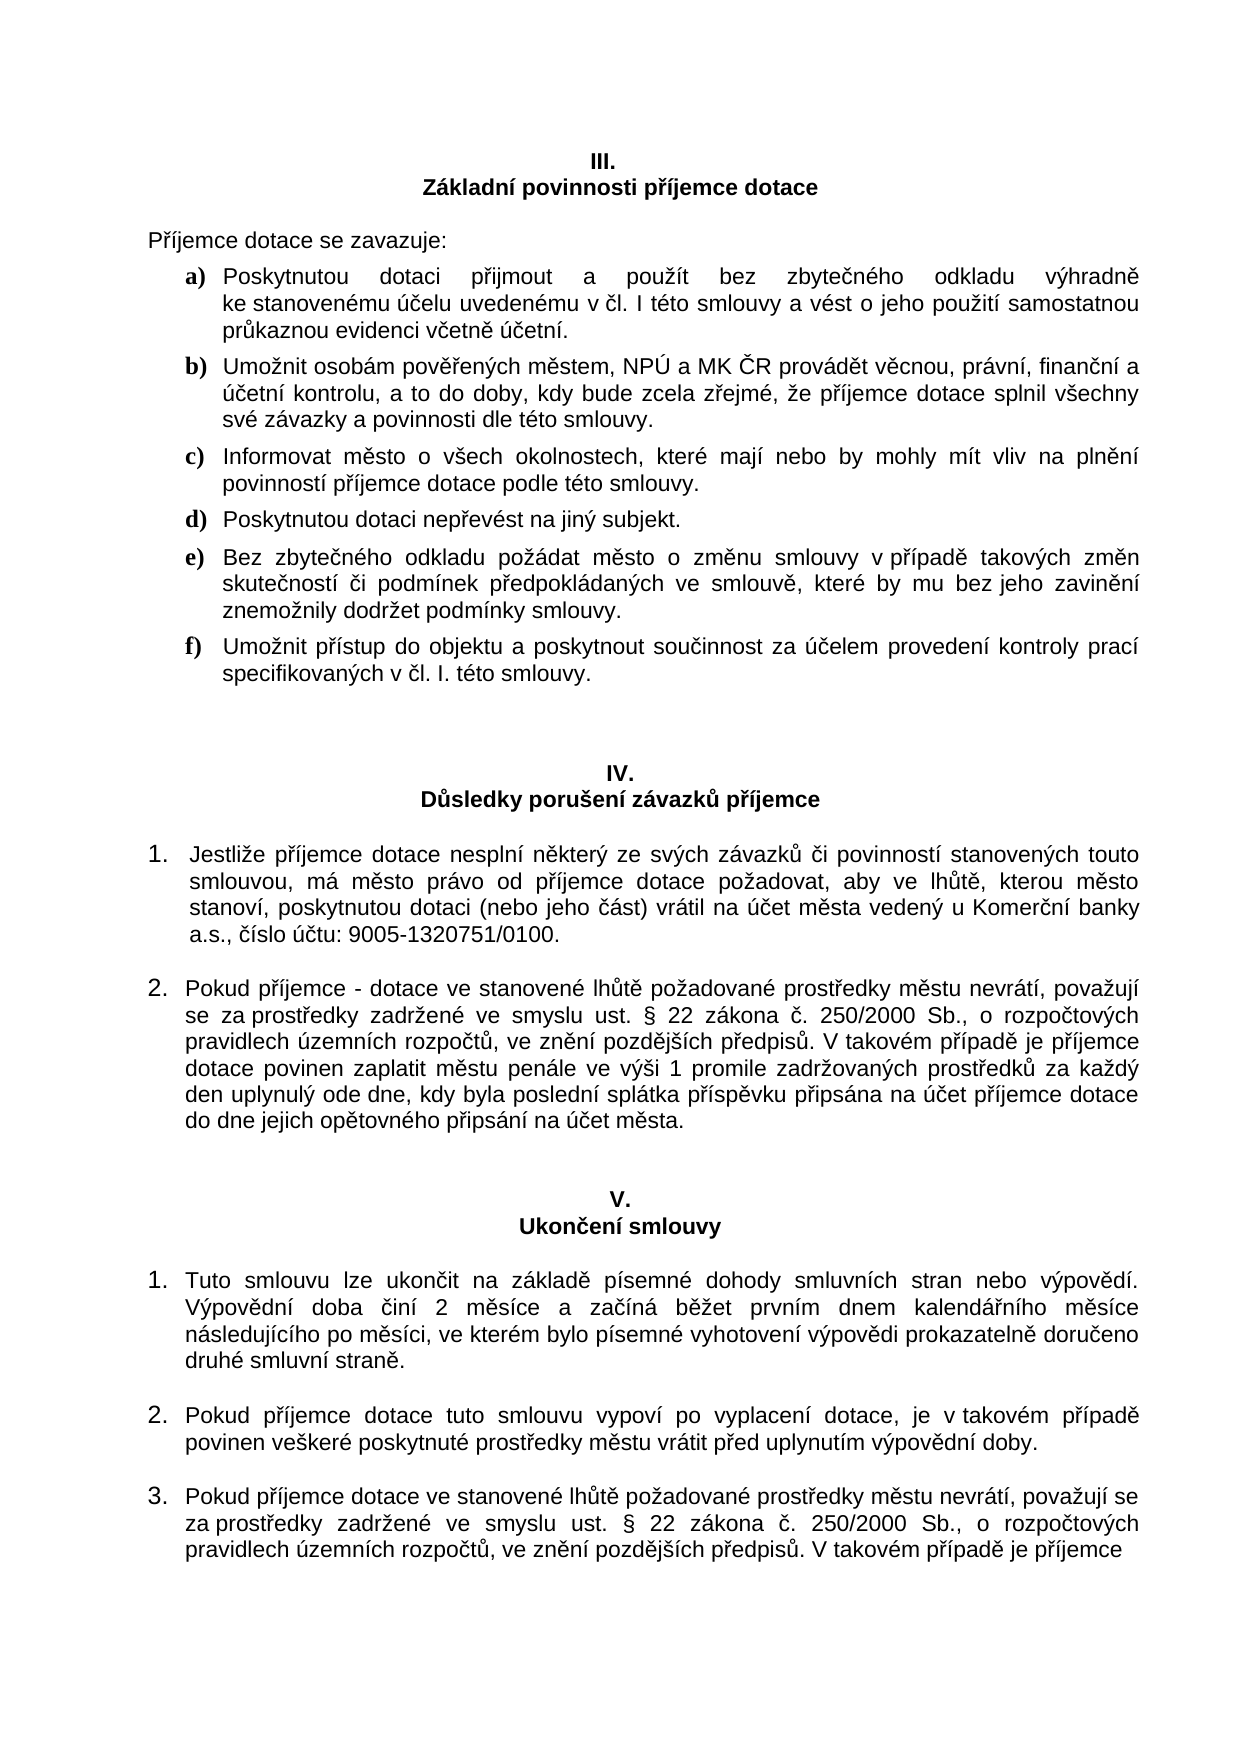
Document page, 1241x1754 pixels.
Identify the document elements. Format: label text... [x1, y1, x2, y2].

list Informovat město o všech okolnostech, které mají nebo by mohly mít vliv na plnění povinností příjemce dotace podle této smlouvy. [185, 441, 1140, 496]
list Tuto smlouvu lze ukončit na základě písemné dohody smluvních stran nebo výpovědí. Výpovědní doba činí 2 měsíce a začíná běžet prvním dnem kalendářního měsíce následujícího po měsíci, ve kterém bylo písemné vyhotovení výpovědi prokazatelně doručeno druhé smluvní straně. [147, 1266, 1140, 1373]
list Pokud příjemce - dotace ve stanovené lhůtě požadované prostředky městu nevrátí, považují se za prostředky zadržené ve smyslu ust. § 22 zákona č. 250/2000 Sb., o rozpočtových pravidlech územních rozpočtů, ve znění pozdějších předpisů. V takovém případě je příjemce dotace povinen zaplatit městu penále ve výši 1 promile zadržovaných prostředků za každý den uplynulý ode dne, kdy byla poslední splátka příspěvku připsána na účet příjemce dotace do dne jejich opětovného připsání na účet města. [147, 973, 1140, 1134]
list Pokud příjemce dotace ve stanovené lhůtě požadované prostředky městu nevrátí, považují se za prostředky zadržené ve smyslu ust. § 22 zákona č. 250/2000 Sb., o rozpočtových pravidlech územních rozpočtů, ve znění pozdějších předpisů. V takovém případě je příjemce [147, 1481, 1140, 1563]
text Ukončení smlouvy [148, 1213, 1093, 1239]
list Pokud příjemce dotace tuto smlouvu vypoví po vyplacení dotace, je v takovém případě povinen veškeré poskytnuté prostředky městu vrátit před uplynutím výpovědní doby. [147, 1400, 1140, 1455]
list Umožnit přístup do objektu a poskytnout součinnost za účelem provedení kontroly prací specifikovaných v čl. I. této smlouvy. [185, 631, 1140, 686]
text Základní povinnosti příjemce dotace [148, 174, 1093, 200]
list Poskytnutou dotaci nepřevést na jiný subjekt. [185, 504, 1140, 533]
list Poskytnutou dotaci přijmout a použít bez zbytečného odkladu výhradně ke stanovenému účelu uvedenému v čl. I této smlouvy a vést o jeho použití samostatnou průkaznou evidenci včetně účetní. [185, 261, 1140, 343]
text IV. [148, 760, 1093, 786]
text V. [148, 1186, 1093, 1213]
text Příjemce dotace se zavazuje: [148, 227, 1093, 253]
text Důsledky porušení závazků příjemce [148, 786, 1093, 813]
list Jestliže příjemce dotace nesplní některý ze svých závazků či povinností stanovených touto smlouvou, má město právo od příjemce dotace požadovat, aby ve lhůtě, kterou město stanoví, poskytnutou dotaci (nebo jeho část) vrátil na účet města vedený u Komerční banky a.s., číslo účtu: 9005-1320751/0100. [148, 839, 1140, 947]
list Umožnit osobám pověřených městem, NPÚ a MK ČR provádět věcnou, právní, finanční a účetní kontrolu, a to do doby, kdy bude zcela zřejmé, že příjemce dotace splnil všechny své závazky a povinnosti dle této smlouvy. [185, 351, 1140, 433]
list Bez zbytečného odkladu požádat město o změnu smlouvy v případě takových změn skutečností či podmínek předpokládaných ve smlouvě, které by mu bez jeho zavinění znemožnily dodržet podmínky smlouvy. [185, 542, 1140, 623]
